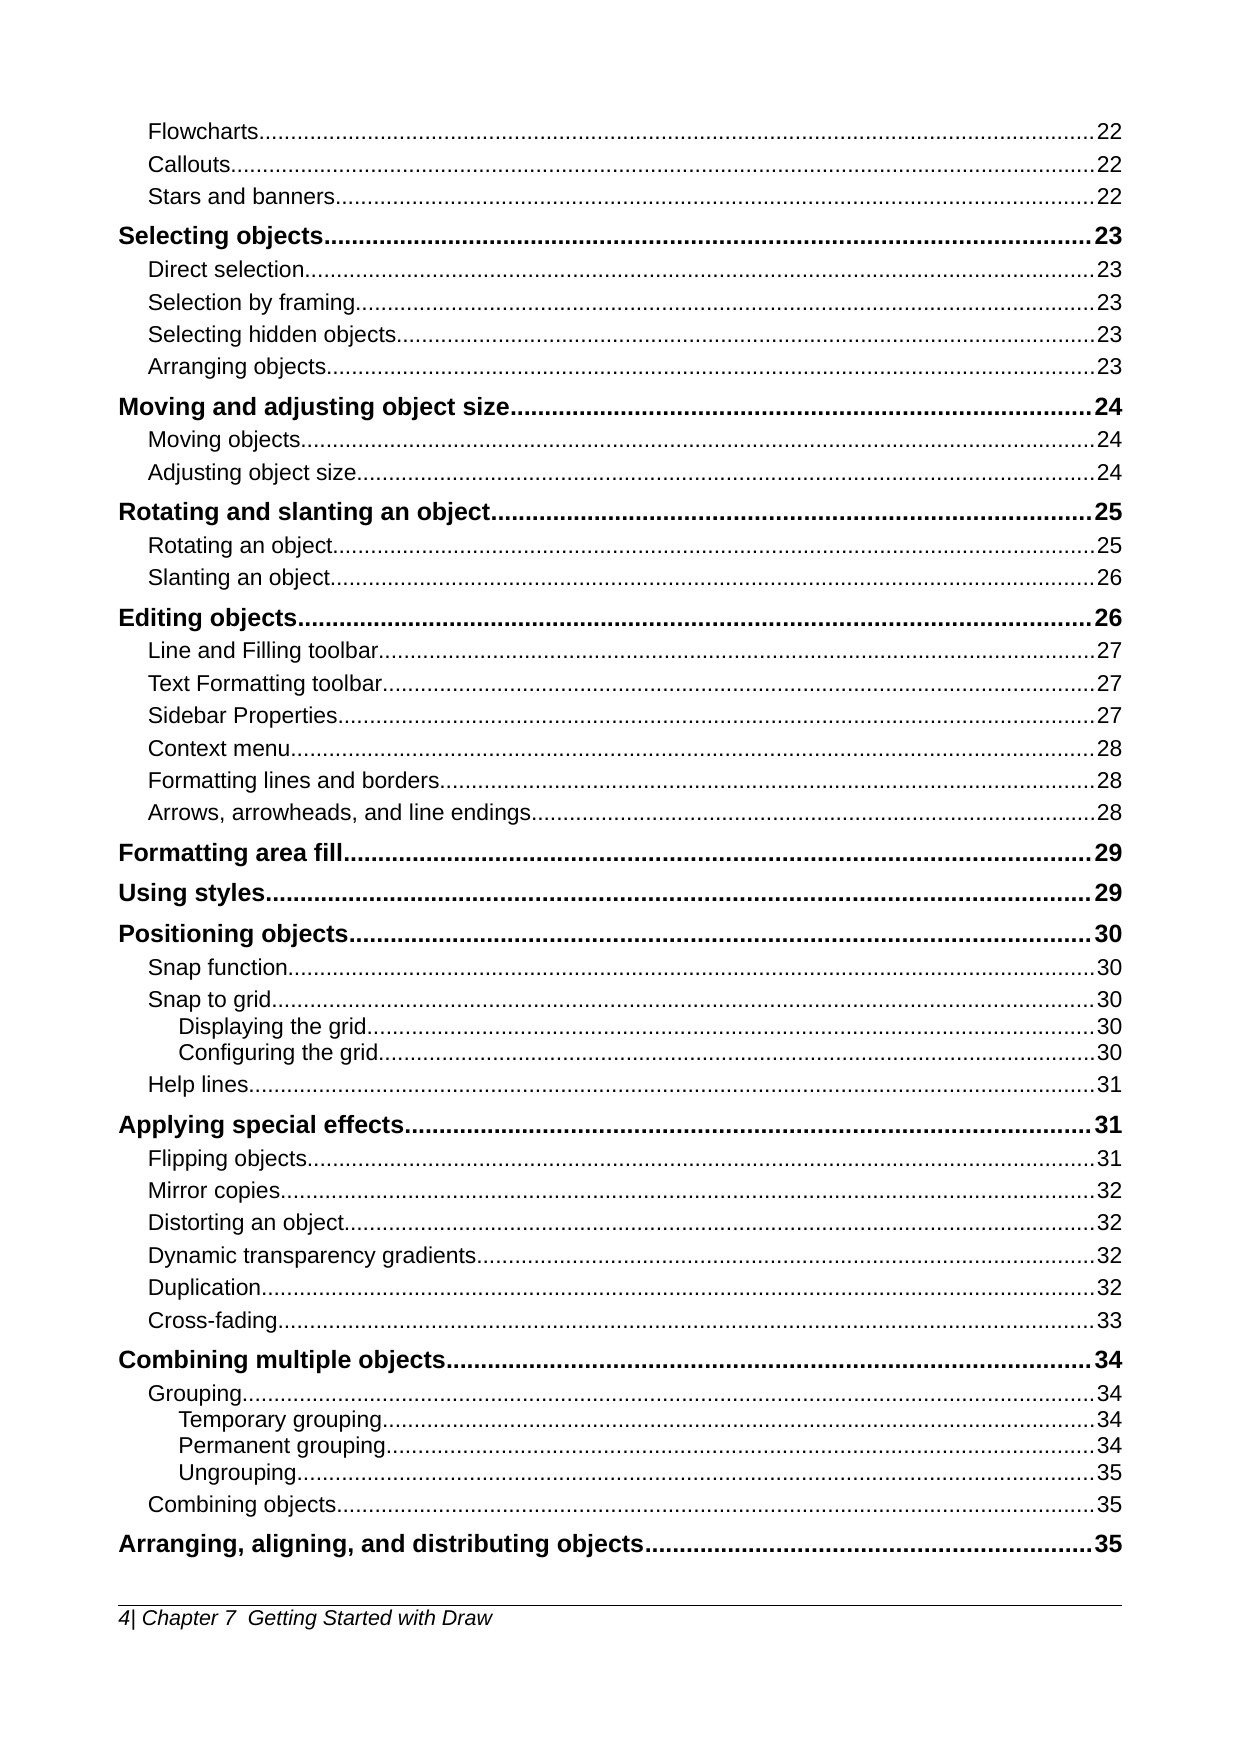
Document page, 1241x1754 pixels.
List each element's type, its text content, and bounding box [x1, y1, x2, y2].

text Grouping 34 [148, 1380, 1122, 1406]
text Flipping objects 31 [148, 1144, 1122, 1171]
text Line and Filling toolbar 27 [148, 637, 1122, 664]
text Moving objects 24 [148, 426, 1122, 453]
text Snap to grid 30 [148, 986, 1122, 1013]
text Selecting objects 23 [118, 221, 1122, 250]
text Stars and banners 22 [148, 183, 1122, 209]
text Combining objects 35 [148, 1491, 1122, 1517]
text Flowcharts 22 [148, 118, 1122, 144]
text Help lines 31 [148, 1071, 1122, 1098]
text Cross-fading 33 [148, 1307, 1122, 1333]
text Editing objects 26 [118, 603, 1122, 631]
text Using styles 29 [118, 878, 1122, 907]
text Callouts 22 [148, 151, 1122, 177]
text Temporary grouping 34 [178, 1406, 1122, 1432]
text Permanent grouping 34 [178, 1432, 1122, 1459]
text Arrows, arrowheads, and line endings 28 [148, 799, 1122, 826]
text Displaying the grid 30 [178, 1013, 1122, 1039]
text Arranging objects 23 [148, 353, 1122, 379]
text Arranging, aligning, and distributing objects 35 [118, 1529, 1122, 1558]
text Dynamic transparency gradients 32 [148, 1242, 1122, 1268]
text Duplication 32 [148, 1274, 1122, 1301]
text Applying special effects 31 [118, 1110, 1122, 1138]
text Positioning objects 30 [118, 919, 1122, 948]
text Moving and adjusting object size 24 [118, 392, 1122, 420]
text Text Formatting toolbar 27 [148, 670, 1122, 696]
text Mirror copies 32 [148, 1177, 1122, 1203]
text Combining multiple objects 34 [118, 1345, 1122, 1374]
text Context menu 28 [148, 734, 1122, 761]
text Ungrouping 35 [178, 1459, 1122, 1485]
text Rotating an object 25 [148, 532, 1122, 558]
text Configuring the grid 30 [178, 1039, 1122, 1065]
text Direct selection 23 [148, 256, 1122, 282]
text Distorting an object 32 [148, 1209, 1122, 1236]
text Formatting lines and borders 28 [148, 767, 1122, 793]
text Adjusting object size 24 [148, 459, 1122, 485]
text Formatting area fill 29 [118, 838, 1122, 866]
text Selection by framing 23 [148, 288, 1122, 315]
text Sidebar Properties 27 [148, 702, 1122, 728]
text Slanting an object 26 [148, 564, 1122, 591]
text Snap function 30 [148, 954, 1122, 980]
text Rotating and slanting an object 25 [118, 497, 1122, 526]
text Selecting hidden objects 23 [148, 321, 1122, 347]
